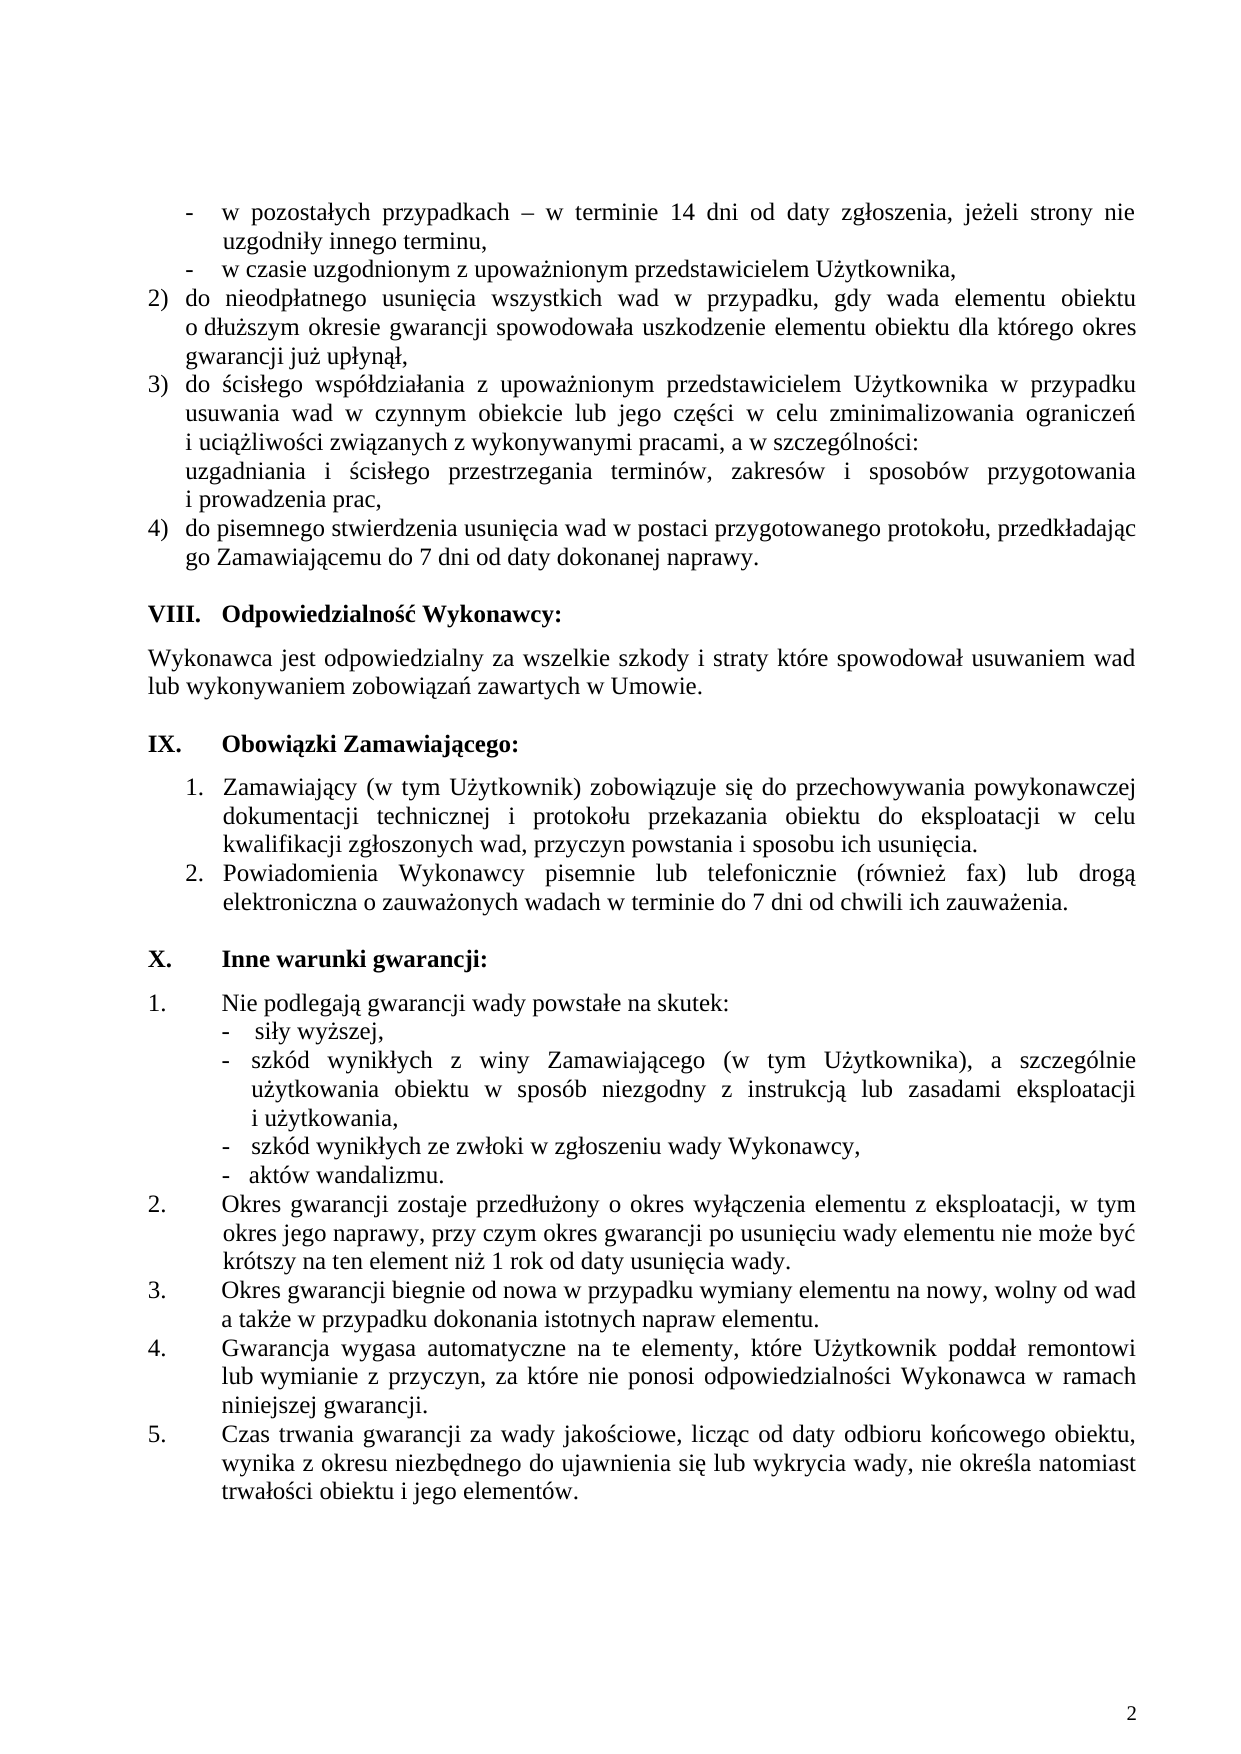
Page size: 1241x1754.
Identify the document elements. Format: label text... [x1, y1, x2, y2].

text 5. Czas trwania gwarancji za wady jakościowe, licząc od daty odbioru końcowego obiektu, wynika z okresu niezbędnego do ujawnienia się lub wykrycia wady, nie określa natomiast trwałości obiektu i jego elementów. [148, 1419, 1137, 1505]
list Okres gwarancji zostaje przedłużony o okres wyłączenia elementu z eksploatacji, w tym okres jego naprawy, przy czym okres gwarancji po usunięciu wady elementu nie może być krótszy na ten element niż 1 rok od daty usunięcia wady. [148, 1189, 1137, 1275]
text - siły wyższej, [185, 1016, 1137, 1045]
list Zamawiający (w tym Użytkownik) zobowiązuje się do przechowywania powykonawczej dokumentacji technicznej i protokołu przekazania obiektu do eksploatacji w celu kwalifikacji zgłoszonych wad, przyczyn powstania i sposobu ich usunięcia. [185, 772, 1137, 858]
text - szkód wynikłych z winy Zamawiającego (w tym Użytkownika), a szczególnie użytkowania obiektu w sposób niezgodny z instrukcją lub zasadami eksploatacji i użytkowania, [221, 1045, 1137, 1131]
list Powiadomienia Wykonawcy pisemnie lub telefonicznie (również fax) lub drogą elektroniczna o zauważonych wadach w terminie do 7 dni od chwili ich zauważenia. [185, 858, 1137, 916]
text - w czasie uzgodnionym z upoważnionym przedstawicielem Użytkownika, [148, 254, 1137, 283]
list Obowiązki Zamawiającego: [148, 729, 1137, 758]
list Odpowiedzialność Wykonawcy: [148, 599, 1137, 628]
text 3. Okres gwarancji biegnie od nowa w przypadku wymiany elementu na nowy, wolny od wad a także w przypadku dokonania istotnych napraw elementu. [148, 1275, 1137, 1333]
text X. Inne warunki gwarancji: [148, 944, 1137, 973]
text - aktów wandalizmu. [222, 1160, 1137, 1189]
list do nieodpłatnego usunięcia wszystkich wad w przypadku, gdy wada elementu obiektu o dłuższym okresie gwarancji spowodowała uszkodzenie elementu obiektu dla którego okres gwarancji już upłynął, [148, 283, 1137, 369]
text Wykonawca jest odpowiedzialny za wszelkie szkody i straty które spowodował usuwaniem wad lub wykonywaniem zobowiązań zawartych w Umowie. [148, 643, 1137, 700]
text 4. Gwarancja wygasa automatyczne na te elementy, które Użytkownik poddał remontowi lub wymianie z przyczyn, za które nie ponosi odpowiedzialności Wykonawca w ramach niniejszej gwarancji. [148, 1333, 1137, 1419]
text 1. Nie podlegają gwarancji wady powstałe na skutek: [148, 988, 1137, 1016]
list do pisemnego stwierdzenia usunięcia wad w postaci przygotowanego protokołu, przedkładając go Zamawiającemu do 7 dni od daty dokonanej naprawy. [148, 513, 1137, 571]
list do ścisłego współdziałania z upoważnionym przedstawicielem Użytkownika w przypadku usuwania wad w czynnym obiekcie lub jego części w celu zminimalizowania ograniczeń i uciążliwości związanych z wykonywanymi pracami, a w szczególności: [148, 369, 1137, 456]
text uzgadniania i ścisłego przestrzegania terminów, zakresów i sposobów przygotowania i prowadzenia prac, [185, 456, 1137, 513]
list w pozostałych przypadkach – w terminie 14 dni od daty zgłoszenia, jeżeli strony nie uzgodniły innego terminu, [185, 197, 1137, 254]
list szkód wynikłych ze zwłoki w zgłoszeniu wady Wykonawcy, [222, 1131, 1137, 1160]
